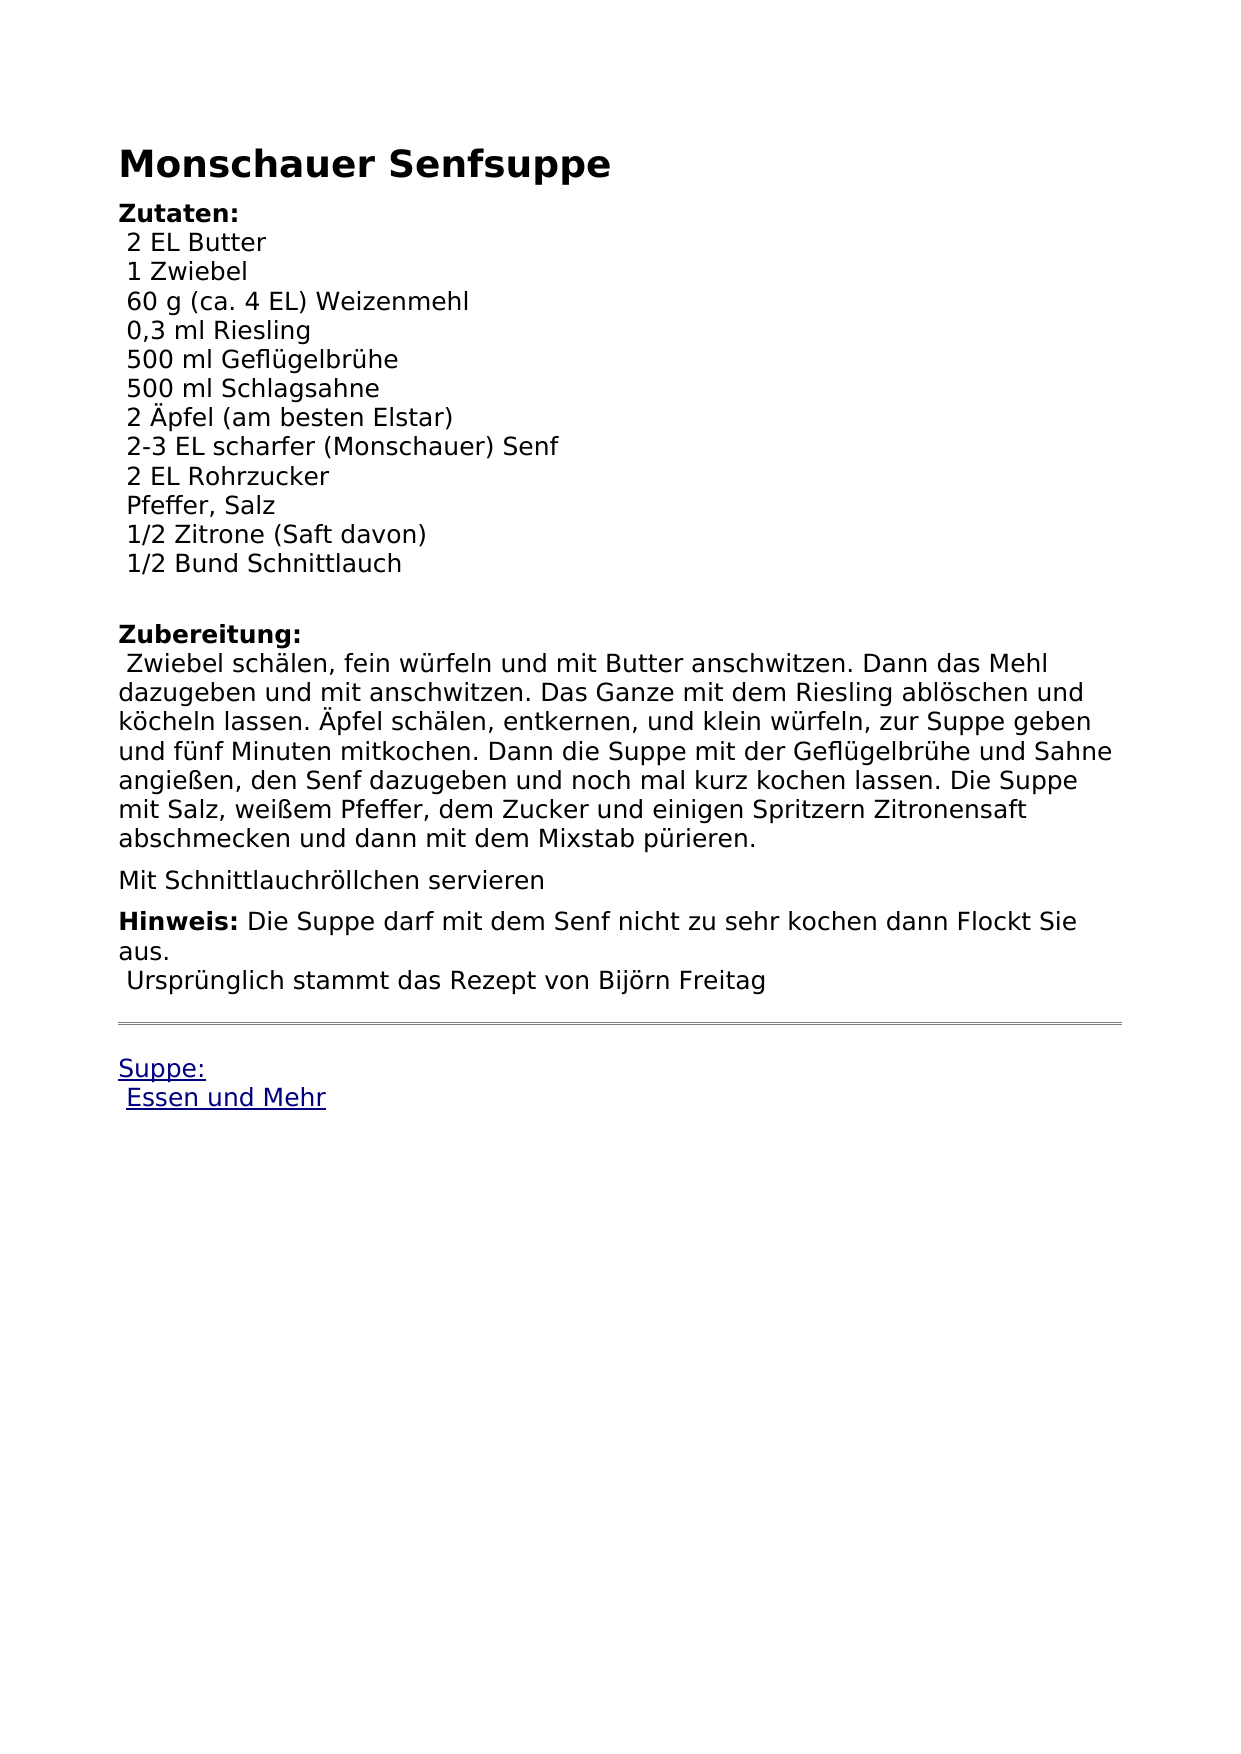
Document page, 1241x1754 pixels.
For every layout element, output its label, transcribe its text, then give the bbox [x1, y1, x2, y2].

text Suppe: Essen und Mehr [118, 1054, 1122, 1112]
text Zutaten: 2 EL Butter 1 Zwiebel 60 g (ca. 4 EL) Weizenmehl 0,3 ml Riesling 500 ml Geflügelbrühe 500 ml Schlagsahne 2 Äpfel (am besten Elstar) 2-3 EL scharfer (Monschauer) Senf 2 EL Rohrzucker Pfeffer, Salz 1/2 Zitrone (Saft davon) 1/2 Bund Schnittlauch [118, 199, 1122, 608]
text Mit Schnittlauchröllchen servieren [118, 866, 1122, 895]
text Zubereitung: Zwiebel schälen, fein würfeln und mit Butter anschwitzen. Dann das Mehl dazugeben und mit anschwitzen. Das Ganze mit dem Riesling ablöschen und köcheln lassen. Äpfel schälen, entkernen, und klein würfeln, zur Suppe geben und fünf Minuten mitkochen. Dann die Suppe mit der Geflügelbrühe und Sahne angießen, den Senf dazugeben und noch mal kurz kochen lassen. Die Suppe mit Salz, weißem Pfeffer, dem Zucker und einigen Spritzern Zitronensaft abschmecken und dann mit dem Mixstab pürieren. [118, 620, 1122, 853]
subtitle Monschauer Senfsuppe [118, 143, 1122, 187]
text Hinweis: Die Suppe darf mit dem Senf nicht zu sehr kochen dann Flockt Sie aus. Ursprünglich stammt das Rezept von Bijörn Freitag [118, 908, 1122, 995]
